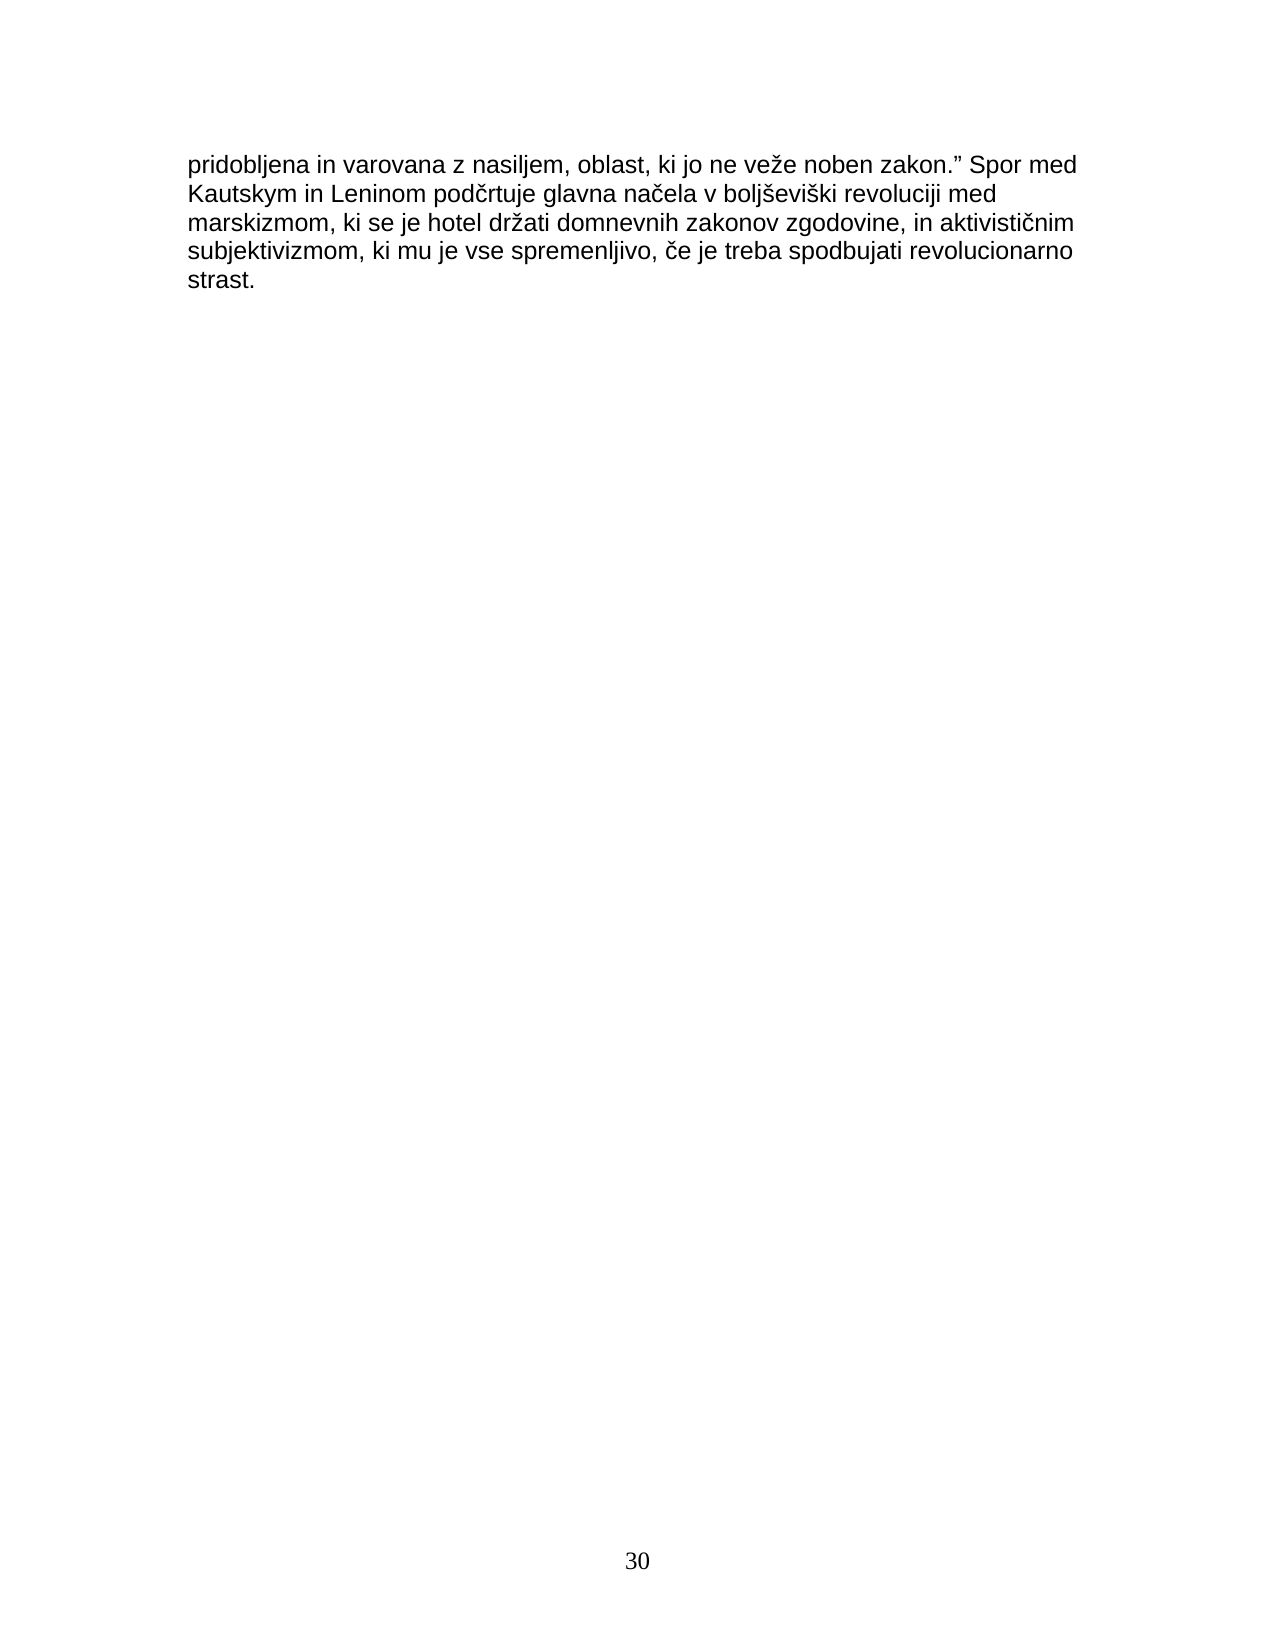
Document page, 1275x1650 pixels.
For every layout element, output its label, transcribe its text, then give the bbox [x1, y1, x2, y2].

text pridobljena in varovana z nasiljem, oblast, ki jo ne veže noben zakon.” Spor med Kautskym in Leninom podčrtuje glavna načela v boljševiški revoluciji med marskizmom, ki se je hotel držati domnevnih zakonov zgodovine, in aktivističnim subjektivizmom, ki mu je vse spremenljivo, če je treba spodbujati revolucionarno strast. [187, 150, 1087, 294]
